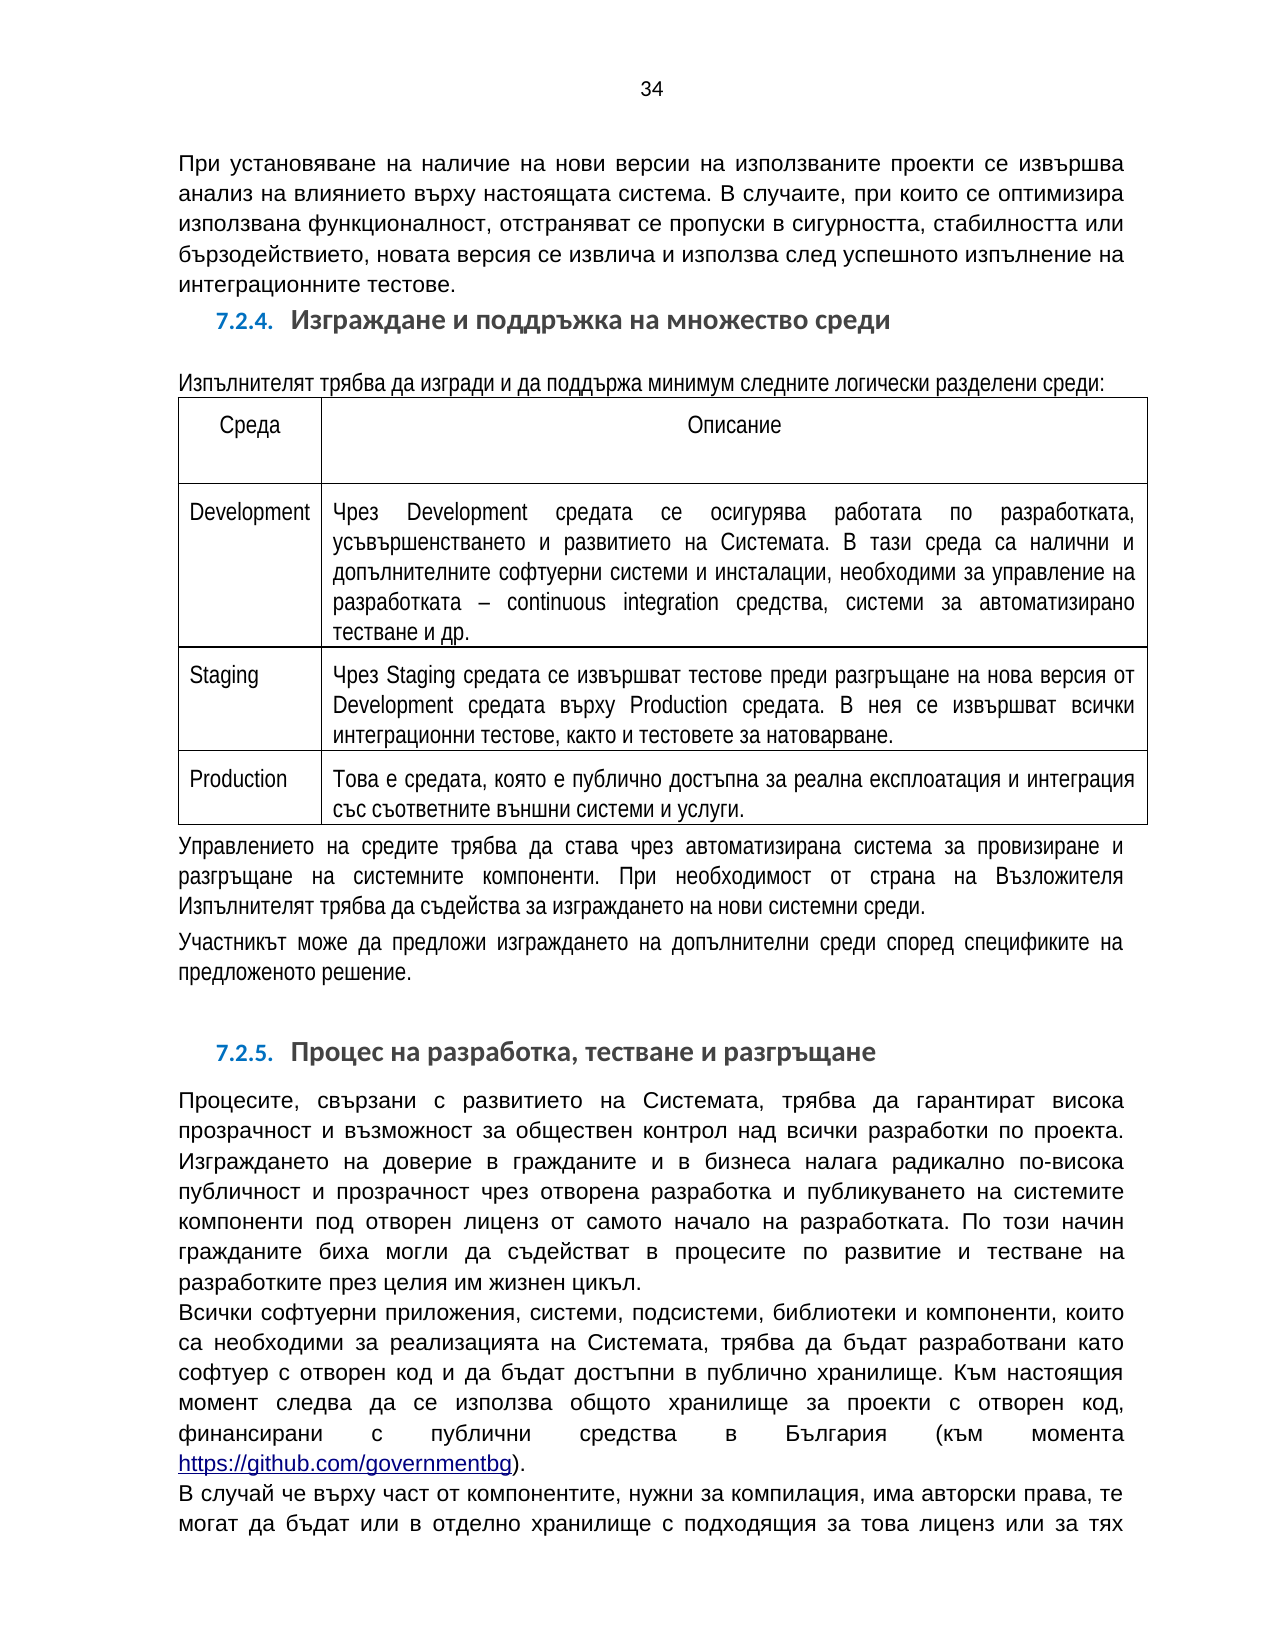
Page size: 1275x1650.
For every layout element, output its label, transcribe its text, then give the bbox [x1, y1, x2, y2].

subtitle Изпълнителят трябва да изгради и да поддържа минимум следните логически разделени среди: [178, 368, 1125, 397]
table_cell Staging [179, 648, 321, 750]
text Процесите, свързани с развитието на Системата, трябва да гарантират висока прозрачност и възможност за обществен контрол над всички разработки по проекта. Изграждането на доверие в гражданите и в бизнеса налага радикално по-висока публичност и прозрачност чрез отворена разработка и публикуването на системите компоненти под отворен лиценз от самото начало на разработката. По този начин гражданите биха могли да съдействат в процесите по развитие и тестване на разработките през целия им жизнен цикъл. [178, 1087, 1125, 1295]
table_header Среда [179, 398, 321, 483]
subtitle Изграждане и поддръжка на множество среди [216, 301, 1125, 337]
table_header Описание [322, 398, 1147, 483]
table_cell това е средата, която е публично достъпна за реална експлоатация и интеграция със съответните външни системи и услуги. [322, 751, 1147, 823]
text В случай че върху част от компонентите, нужни за компилация, има авторски права, те могат да бъдат или в отделно хранилище с подходящия за това лиценз или за тях [178, 1480, 1125, 1537]
table_cell чрез Development средата се осигурява работата по разработката, усъвършенстването и развитието на Системата. В тази среда са налични и допълнителните софтуерни системи и инсталации, необходими за управление на разработката – continuous integration средства, системи за автоматизирано тестване и др. [322, 484, 1147, 646]
list Управлението на средите трябва да става чрез автоматизирана система за провизиране и разгръщане на системните компоненти. При необходимост от страна на Възложителя Изпълнителят трябва да съдейства за изграждането на нови системни среди. [178, 831, 1125, 919]
table_cell чрез Staging средата се извършват тестове преди разгръщане на нова версия от Development средата върху Production средата. В нея се извършват всички интеграционни тестове, както и тестовете за натоварване. [322, 648, 1147, 750]
text Всички софтуерни приложения, системи, подсистеми, библиотеки и компоненти, които са необходими за реализацията на Системата, трябва да бъдат разработвани като софтуер с отворен код и да бъдат достъпни в публично хранилище. Към настоящия момент следва да се използва общото хранилище за проекти с отворен код, финансирани с публични средства в България (към момента https://github.com/governmentbg). [178, 1299, 1125, 1476]
list Участникът може да предложи изграждането на допълнителни среди според спецификите на предложеното решение. [178, 927, 1125, 986]
subtitle Процес на разработка, тестване и разгръщане [216, 1033, 1125, 1068]
table_cell Production [179, 751, 321, 823]
table_cell Development [179, 484, 321, 646]
text При установяване на наличие на нови версии на използваните проекти се извършва анализ на влиянието върху настоящата система. В случаите, при които се оптимизира използвана функционалност, отстраняват се пропуски в сигурността, стабилността или бързодействието, новата версия се извлича и използва след успешното изпълнение на интеграционните тестове. [178, 150, 1125, 297]
